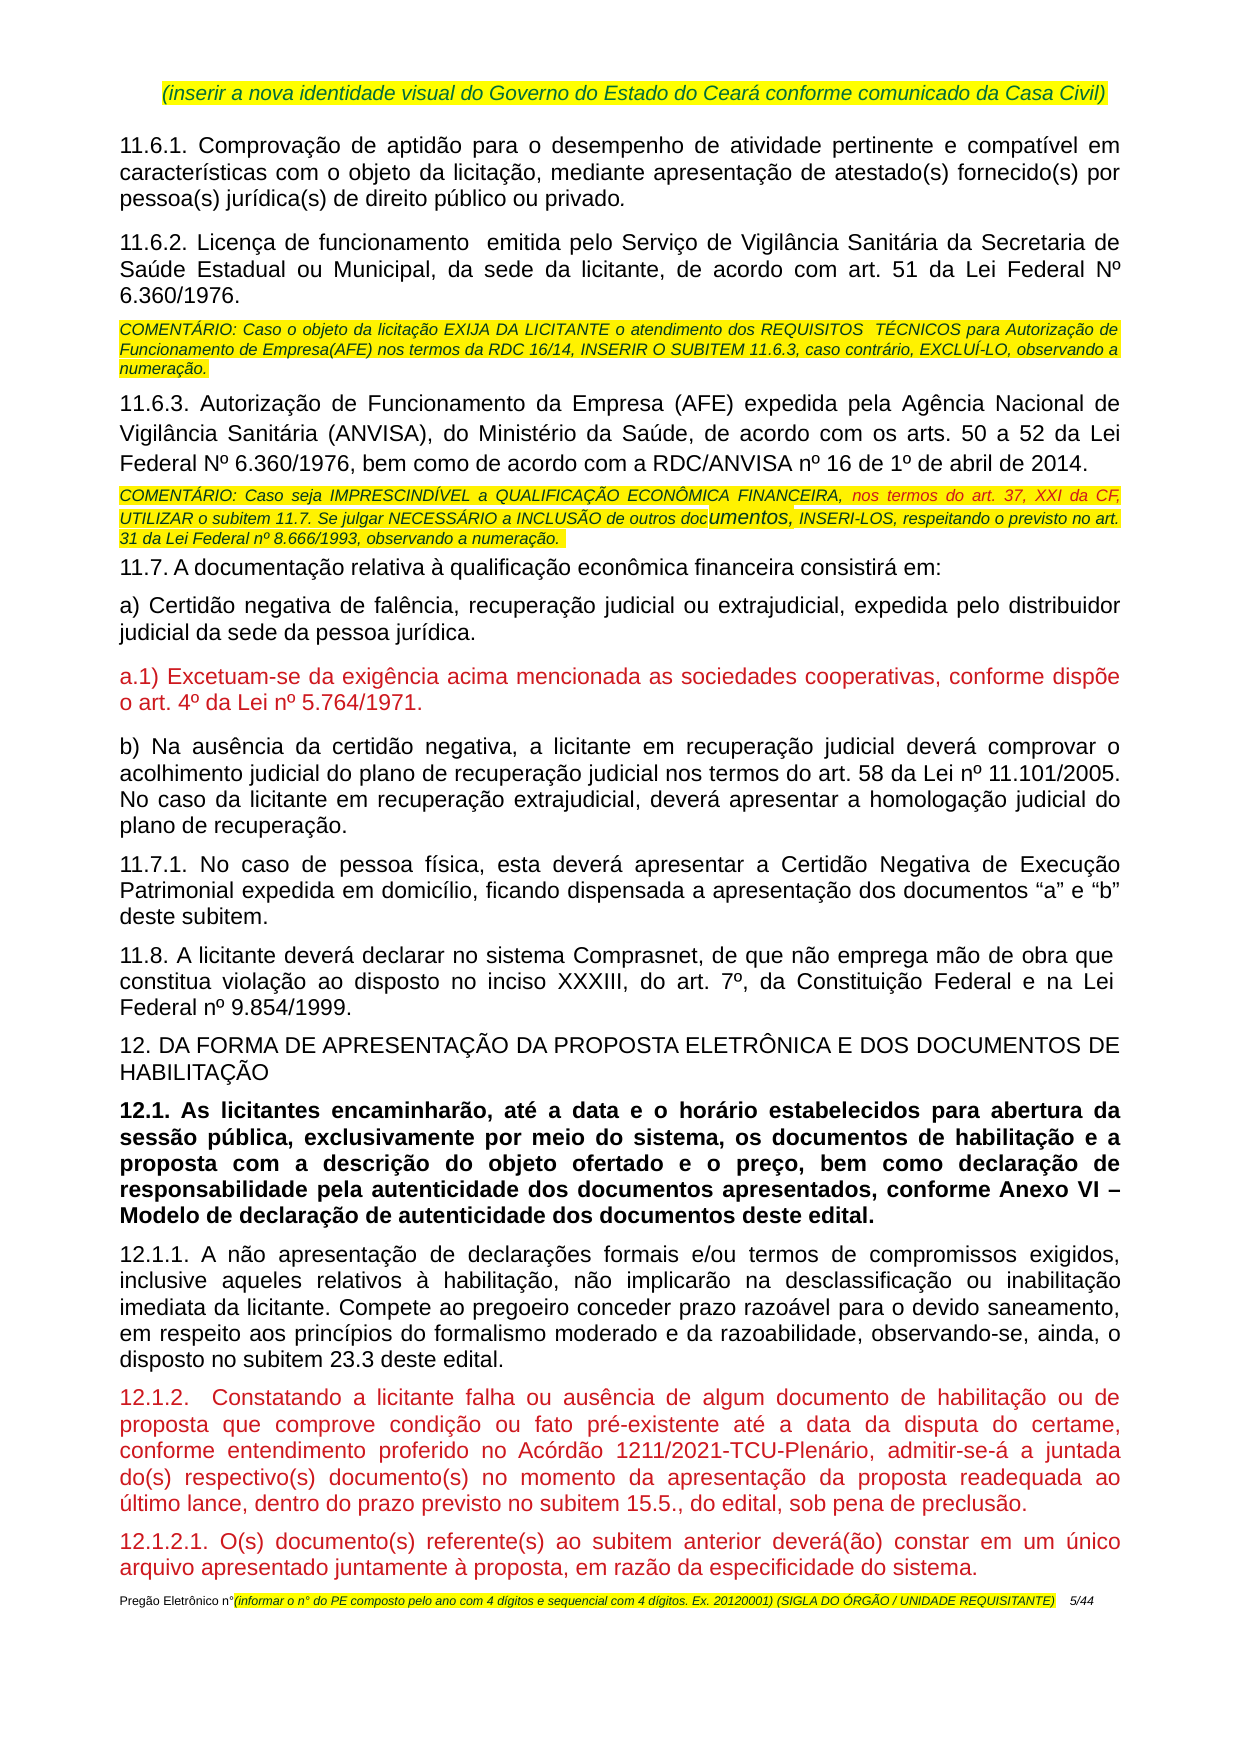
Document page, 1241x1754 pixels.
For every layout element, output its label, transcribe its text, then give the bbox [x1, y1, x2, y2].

text a.1) Excetuam-se da exigência acima mencionada as sociedades cooperativas, conforme dispõe o art. 4º da Lei nº 5.764/1971. [119, 663, 1121, 716]
text 12.1.1. A não apresentação de declarações formais e/ou termos de compromissos exigidos, inclusive aqueles relativos à habilitação, não implicarão na desclassificação ou inabilitação imediata da licitante. Compete ao pregoeiro conceder prazo razoável para o devido saneamento, em respeito aos princípios do formalismo moderado e da razoabilidade, observando-se, ainda, o disposto no subitem 23.3 deste edital. [119, 1241, 1121, 1372]
text 11.6.2. Licença de funcionamento emitida pelo Serviço de Vigilância Sanitária da Secretaria de Saúde Estadual ou Municipal, da sede da licitante, de acordo com art. 51 da Lei Federal Nº 6.360/1976. [119, 229, 1121, 308]
text 11.7.1. No caso de pessoa física, esta deverá apresentar a Certidão Negativa de Execução Patrimonial expedida em domicílio, ficando dispensada a apresentação dos documentos “a” e “b” deste subitem. [119, 851, 1121, 930]
text COMENTÁRIO: Caso seja IMPRESCINDÍVEL a QUALIFICAÇÃO ECONÔMICA FINANCEIRA, nos termos do art. 37, XXI da CF, UTILIZAR o subitem 11.7. Se julgar NECESSÁRIO a INCLUSÃO de outros documentos, INSERI-LOS, respeitando o previsto no art. 31 da Lei Federal nº 8.666/1993, observando a numeração. [119, 486, 1121, 548]
text COMENTÁRIO: Caso o objeto da licitação EXIJA DA LICITANTE o atendimento dos REQUISITOS TÉCNICOS para Autorização de Funcionamento de Empresa(AFE) nos termos da RDC 16/14, INSERIR O SUBITEM 11.6.3, caso contrário, EXCLUÍ-LO, observando a numeração. [119, 320, 1121, 378]
text 12.1. As licitantes encaminharão, até a data e o horário estabelecidos para abertura da sessão pública, exclusivamente por meio do sistema, os documentos de habilitação e a proposta com a descrição do objeto ofertado e o preço, bem como declaração de responsabilidade pela autenticidade dos documentos apresentados, conforme Anexo VI – Modelo de declaração de autenticidade dos documentos deste edital. [119, 1097, 1121, 1229]
text 11.6.3. Autorização de Funcionamento da Empresa (AFE) expedida pela Agência Nacional de Vigilância Sanitária (ANVISA), do Ministério da Saúde, de acordo com os arts. 50 a 52 da Lei Federal Nº 6.360/1976, bem como de acordo com a RDC/ANVISA nº 16 de 1º de abril de 2014. [119, 389, 1121, 476]
text b) Na ausência da certidão negativa, a licitante em recuperação judicial deverá comprovar o acolhimento judicial do plano de recuperação judicial nos termos do art. 58 da Lei nº 11.101/2005. No caso da licitante em recuperação extrajudicial, deverá apresentar a homologação judicial do plano de recuperação. [119, 733, 1121, 839]
text 11.6.1. Comprovação de aptidão para o desempenho de atividade pertinente e compatível em características com o objeto da licitação, mediante apresentação de atestado(s) fornecido(s) por pessoa(s) jurídica(s) de direito público ou privado. [119, 132, 1121, 211]
text 12.1.2. Constatando a licitante falha ou ausência de algum documento de habilitação ou de proposta que comprove condição ou fato pré-existente até a data da disputa do certame, conforme entendimento proferido no Acórdão 1211/2021-TCU-Plenário, admitir-se-á a juntada do(s) respectivo(s) documento(s) no momento da apresentação da proposta readequada ao último lance, dentro do prazo previsto no subitem 15.5., do edital, sob pena de preclusão. [119, 1384, 1121, 1516]
text 12.1.2.1. O(s) documento(s) referente(s) ao subitem anterior deverá(ão) constar em um único arquivo apresentado juntamente à proposta, em razão da especificidade do sistema. [119, 1528, 1121, 1581]
text 12. DA FORMA DE APRESENTAÇÃO DA PROPOSTA ELETRÔNICA E DOS DOCUMENTOS DE HABILITAÇÃO [119, 1032, 1121, 1085]
text 11.8. A licitante deverá declarar no sistema Comprasnet, de que não emprega mão de obra que constitua violação ao disposto no inciso XXXIII, do art. 7º, da Constituição Federal e na Lei Federal nº 9.854/1999. [119, 942, 1116, 1021]
text 11.7. A documentação relativa à qualificação econômica financeira consistirá em: [119, 554, 1121, 581]
text a) Certidão negativa de falência, recuperação judicial ou extrajudicial, expedida pelo distribuidor judicial da sede da pessoa jurídica. [119, 592, 1121, 645]
